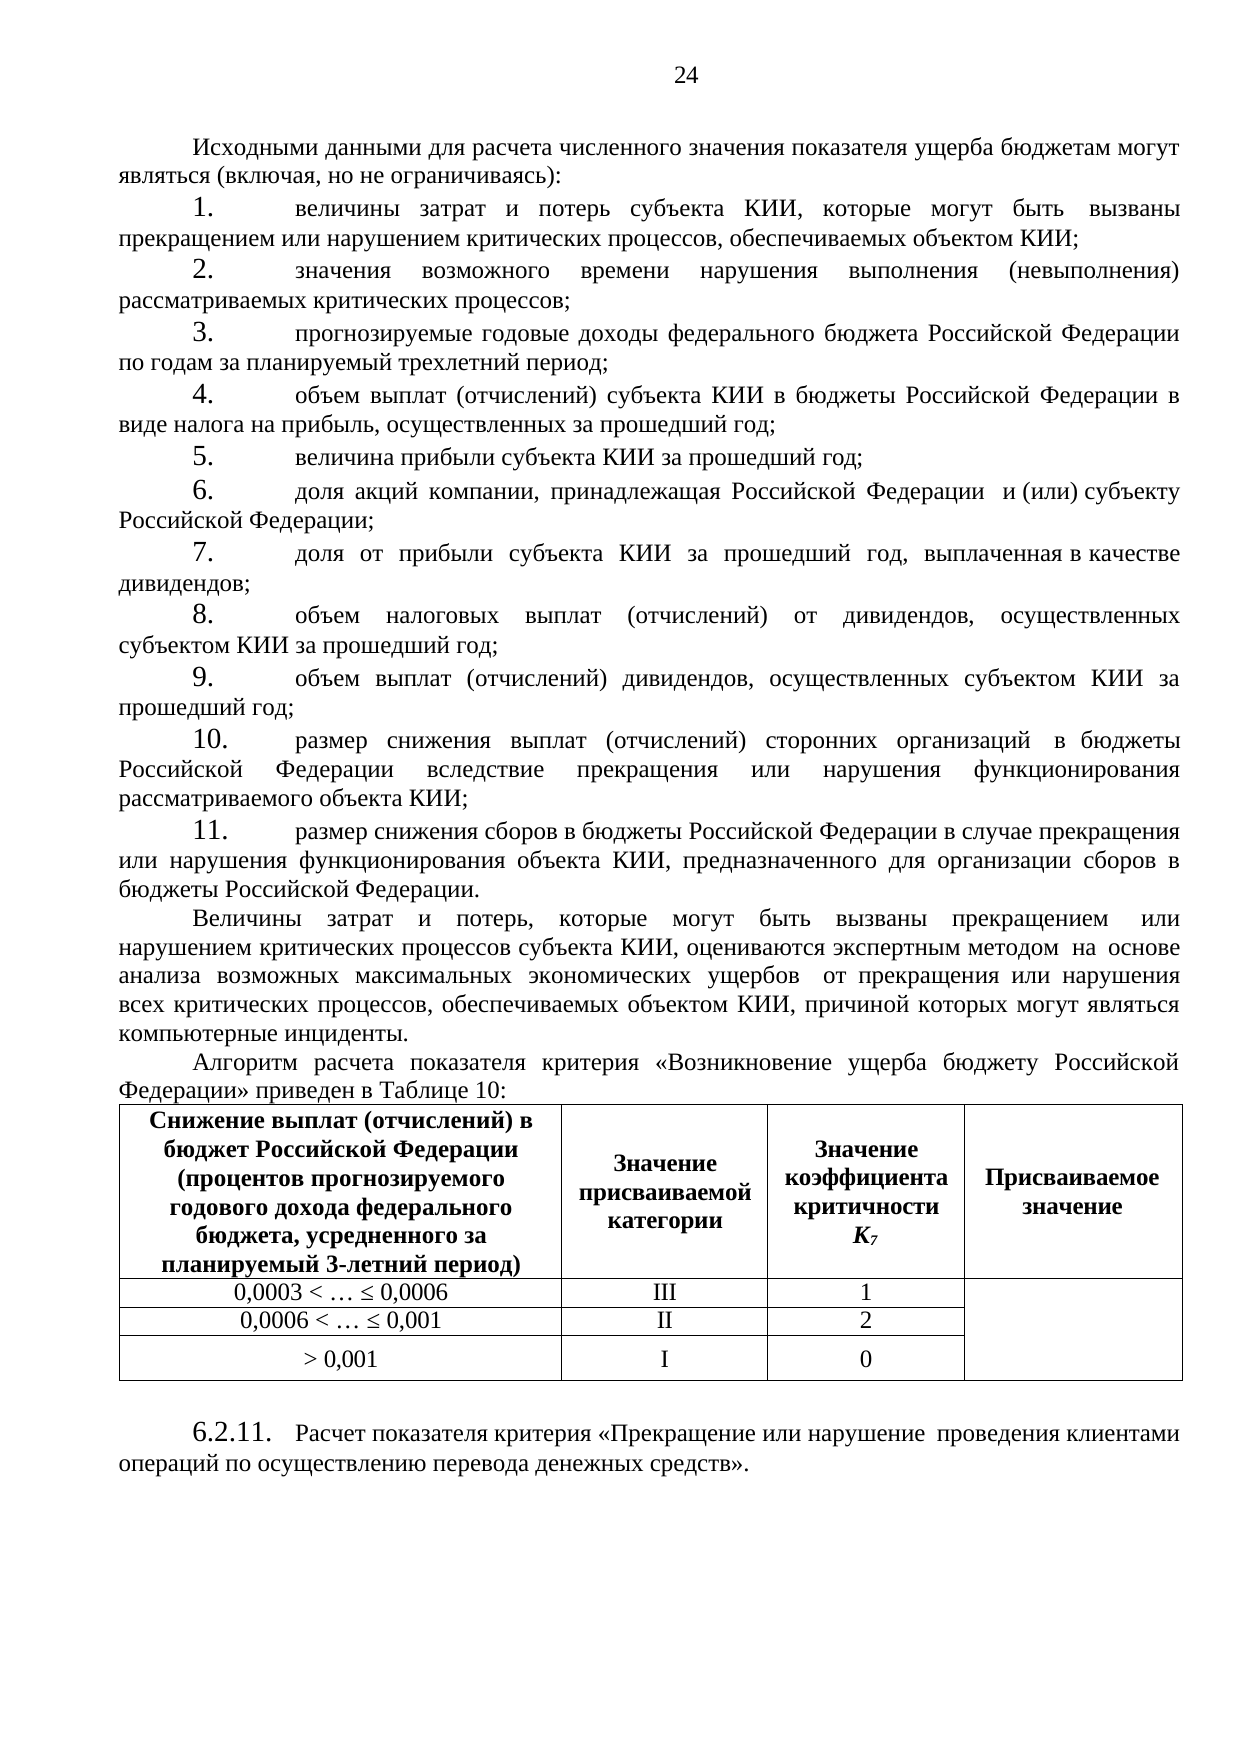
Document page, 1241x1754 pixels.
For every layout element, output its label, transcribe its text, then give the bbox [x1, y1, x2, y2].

list прогнозируемые годовые доходы федерального бюджета Российской Федерации по годам за планируемый трехлетний период; [118, 314, 1180, 376]
list величина прибыли субъекта КИИ за прошедший год; [192, 438, 1196, 472]
table_header Значение присваиваемой категории [562, 1105, 767, 1278]
list размер снижения сборов в бюджеты Российской Федерации в случае прекращения или нарушения функционирования объекта КИИ, предназначенного для организации сборов в бюджеты Российской Федерации. [118, 812, 1181, 903]
table_header Снижение выплат (отчислений) в бюджет Российской Федерации (процентов прогнозируемого годового дохода федерального бюджета, усредненного за планируемый 3-летний период) [120, 1105, 561, 1278]
table_header Присваиваемое значение [965, 1105, 1182, 1278]
list величины затрат и потерь субъекта КИИ, которые могут быть вызваны прекращением или нарушением критических процессов, обеспечиваемых объектом КИИ; [118, 189, 1181, 251]
table_cell I [562, 1336, 767, 1380]
list объем выплат (отчислений) субъекта КИИ в бюджеты Российской Федерации в виде налога на прибыль, осуществленных за прошедший год; [118, 376, 1180, 438]
table_cell 0,0003 < … ≤ 0,0006 [120, 1279, 561, 1307]
list доля от прибыли субъекта КИИ за прошедший год, выплаченная в качестве дивидендов; [118, 534, 1181, 596]
text Исходными данными для расчета численного значения показателя ущерба бюджетам могут являться (включая, но не ограничиваясь): [118, 132, 1180, 189]
table_header Значение коэффициента критичности К7 [768, 1105, 964, 1278]
table_cell > 0,001 [120, 1336, 561, 1380]
table_cell 0,0006 < … ≤ 0,001 [120, 1308, 561, 1335]
text Величины затрат и потерь, которые могут быть вызваны прекращением или нарушением критических процессов субъекта КИИ, оцениваются экспертным методом на основе анализа возможных максимальных экономических ущербов от прекращения или нарушения всех критических процессов, обеспечиваемых объектом КИИ, причиной которых могут являться компьютерные инциденты. [118, 903, 1180, 1047]
list доля акций компании, принадлежащая Российской Федерации и (или) субъекту Российской Федерации; [118, 472, 1180, 534]
list объем налоговых выплат (отчислений) от дивидендов, осуществленных субъектом КИИ за прошедший год; [118, 596, 1181, 659]
list значения возможного времени нарушения выполнения (невыполнения) рассматриваемых критических процессов; [118, 251, 1180, 314]
text Алгоритм расчета показателя критерия «Возникновение ущерба бюджету Российской Федерации» приведен в Таблице 10: [118, 1047, 1180, 1104]
table_cell 1 [768, 1279, 964, 1307]
table_cell III [562, 1279, 767, 1307]
list объем выплат (отчислений) дивидендов, осуществленных субъектом КИИ за прошедший год; [118, 659, 1181, 721]
table_cell II [562, 1308, 767, 1335]
list Расчет показателя критерия «Прекращение или нарушение проведения клиентами операций по осуществлению перевода денежных средств». [118, 1414, 1180, 1477]
table_cell [965, 1279, 1182, 1380]
table_cell 0 [768, 1336, 964, 1380]
table_cell 2 [768, 1308, 964, 1335]
list размер снижения выплат (отчислений) сторонних организаций в бюджеты Российской Федерации вследствие прекращения или нарушения функционирования рассматриваемого объекта КИИ; [118, 721, 1181, 812]
